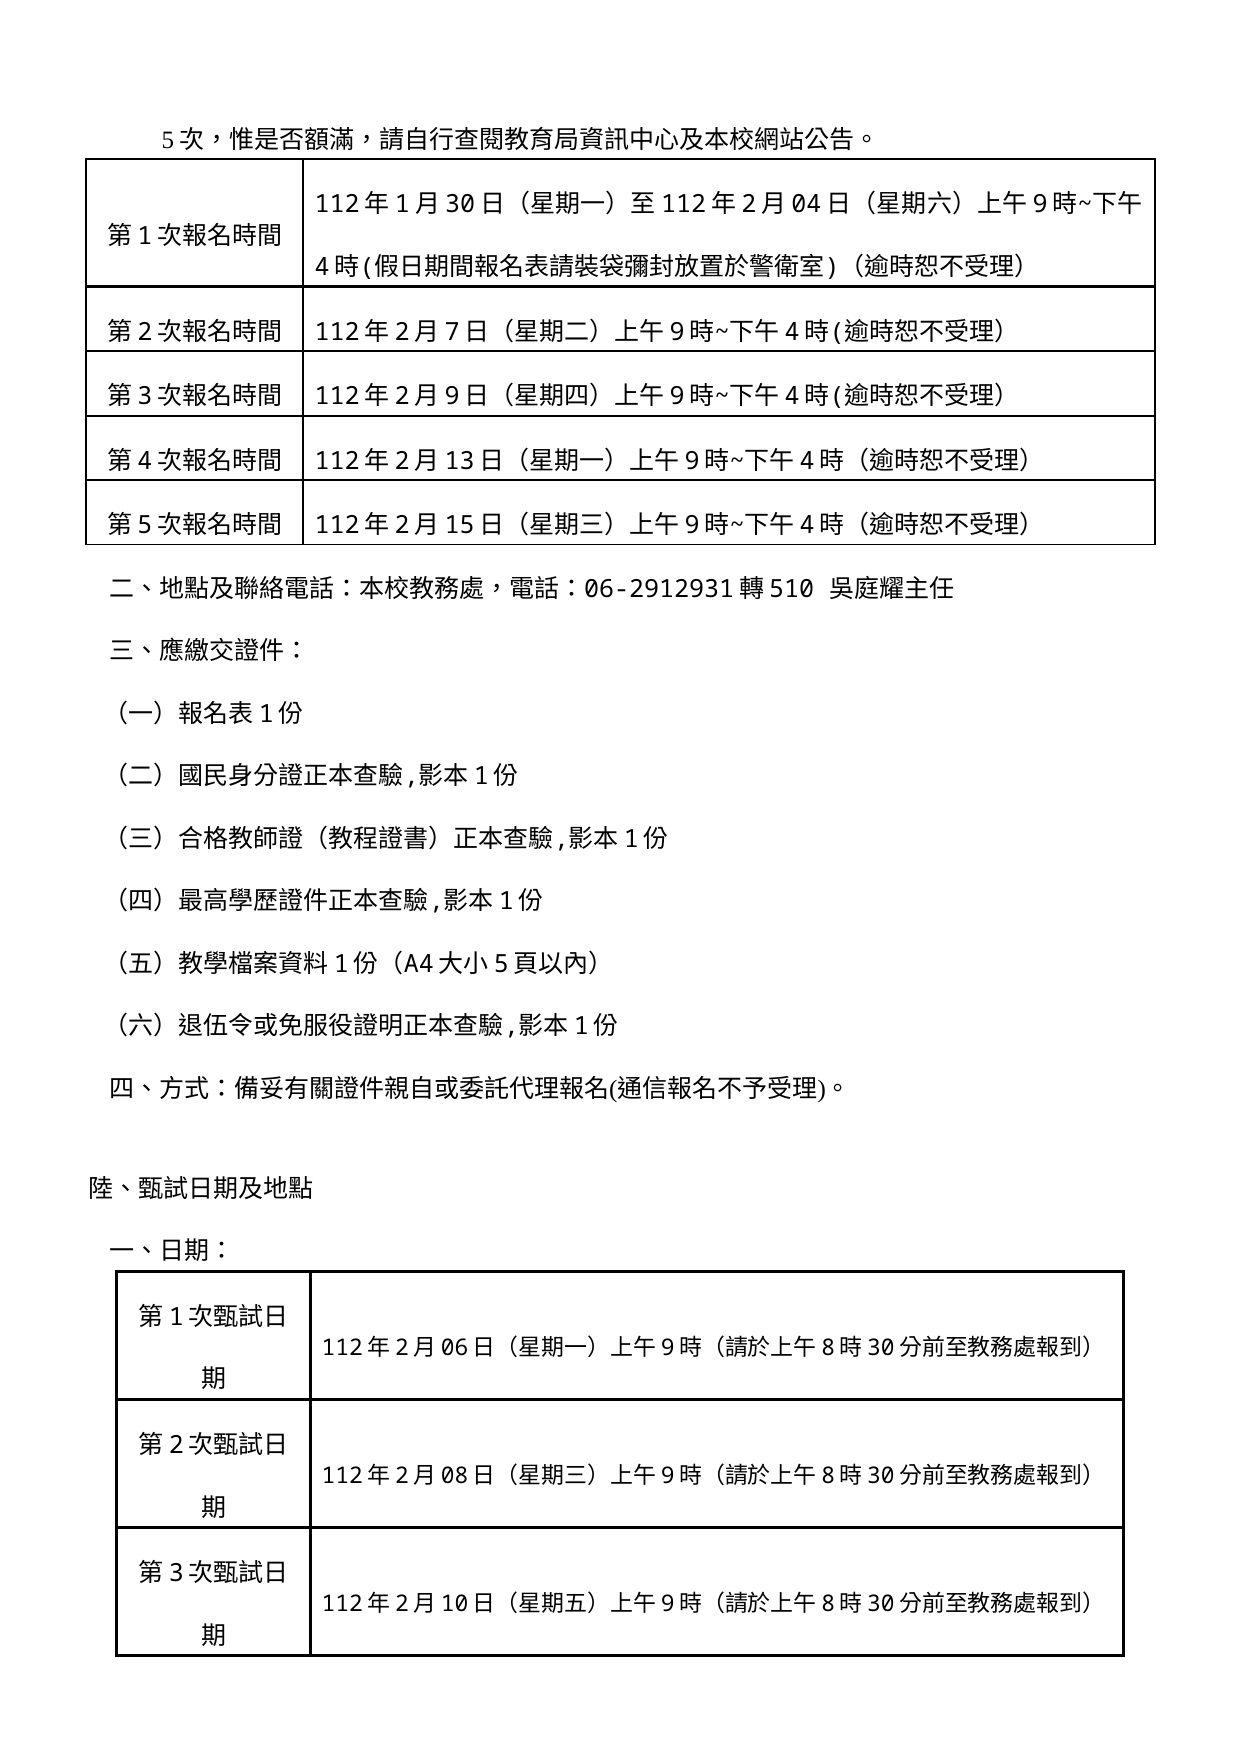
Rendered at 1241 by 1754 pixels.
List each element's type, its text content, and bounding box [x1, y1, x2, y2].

table_cell 第2次報名時間 [87, 288, 302, 350]
table_header 112年2月06日（星期一）上午9時（請於上午8時30分前至教務處報到） [312, 1273, 1122, 1398]
text 三、應繳交證件： [109, 607, 1152, 670]
text 四、方式：備妥有關證件親自或委託代理報名(通信報名不予受理)。 [109, 1045, 1152, 1107]
table_cell 第3次報名時間 [87, 352, 302, 414]
text （二）國民身分證正本查驗,影本1份 [89, 732, 1152, 795]
table_header 第1次報名時間 [87, 160, 302, 285]
table_cell 112年2月08日（星期三）上午9時（請於上午8時30分前至教務處報到） [312, 1401, 1122, 1526]
text （五）教學檔案資料1份（A4大小5頁以內） [89, 920, 1152, 982]
table_cell 第2次甄試日期 [118, 1401, 309, 1526]
text 5次，惟是否額滿，請自行查閱教育局資訊中心及本校網站公告。 [109, 96, 1152, 158]
table_cell 112年2月7日（星期二）上午9時~下午4時(逾時恕不受理） [304, 288, 1154, 350]
table_cell 112年2月9日（星期四）上午9時~下午4時(逾時恕不受理） [304, 352, 1154, 414]
table_cell 第5次報名時間 [87, 481, 302, 544]
text （三）合格教師證（教程證書）正本查驗,影本1份 [89, 795, 1152, 857]
text （六）退伍令或免服役證明正本查驗,影本1份 [89, 982, 1152, 1045]
text （一）報名表1份 [89, 670, 1152, 732]
text 一、日期： [109, 1207, 1152, 1270]
table_cell 112年2月15日（星期三）上午9時~下午4時（逾時恕不受理） [304, 481, 1154, 544]
table_cell 第4次報名時間 [87, 417, 302, 479]
table_header 第1次甄試日期 [118, 1273, 309, 1398]
text 二、地點及聯絡電話：本校教務處，電話：06-2912931轉510 吳庭耀主任 [109, 545, 1152, 607]
text （四）最高學歷證件正本查驗,影本1份 [89, 857, 1152, 920]
table_cell 第3次甄試日期 [118, 1529, 309, 1654]
table_header 112年1月30日（星期一）至112年2月04日（星期六）上午9時~下午4時(假日期間報名表請裝袋彌封放置於警衛室)（逾時恕不受理） [304, 160, 1154, 285]
list 陸、甄試日期及地點 [89, 1145, 1152, 1207]
table_cell 112年2月13日（星期一）上午9時~下午4時（逾時恕不受理） [304, 417, 1154, 479]
table_cell 112年2月10日（星期五）上午9時（請於上午8時30分前至教務處報到） [312, 1529, 1122, 1654]
